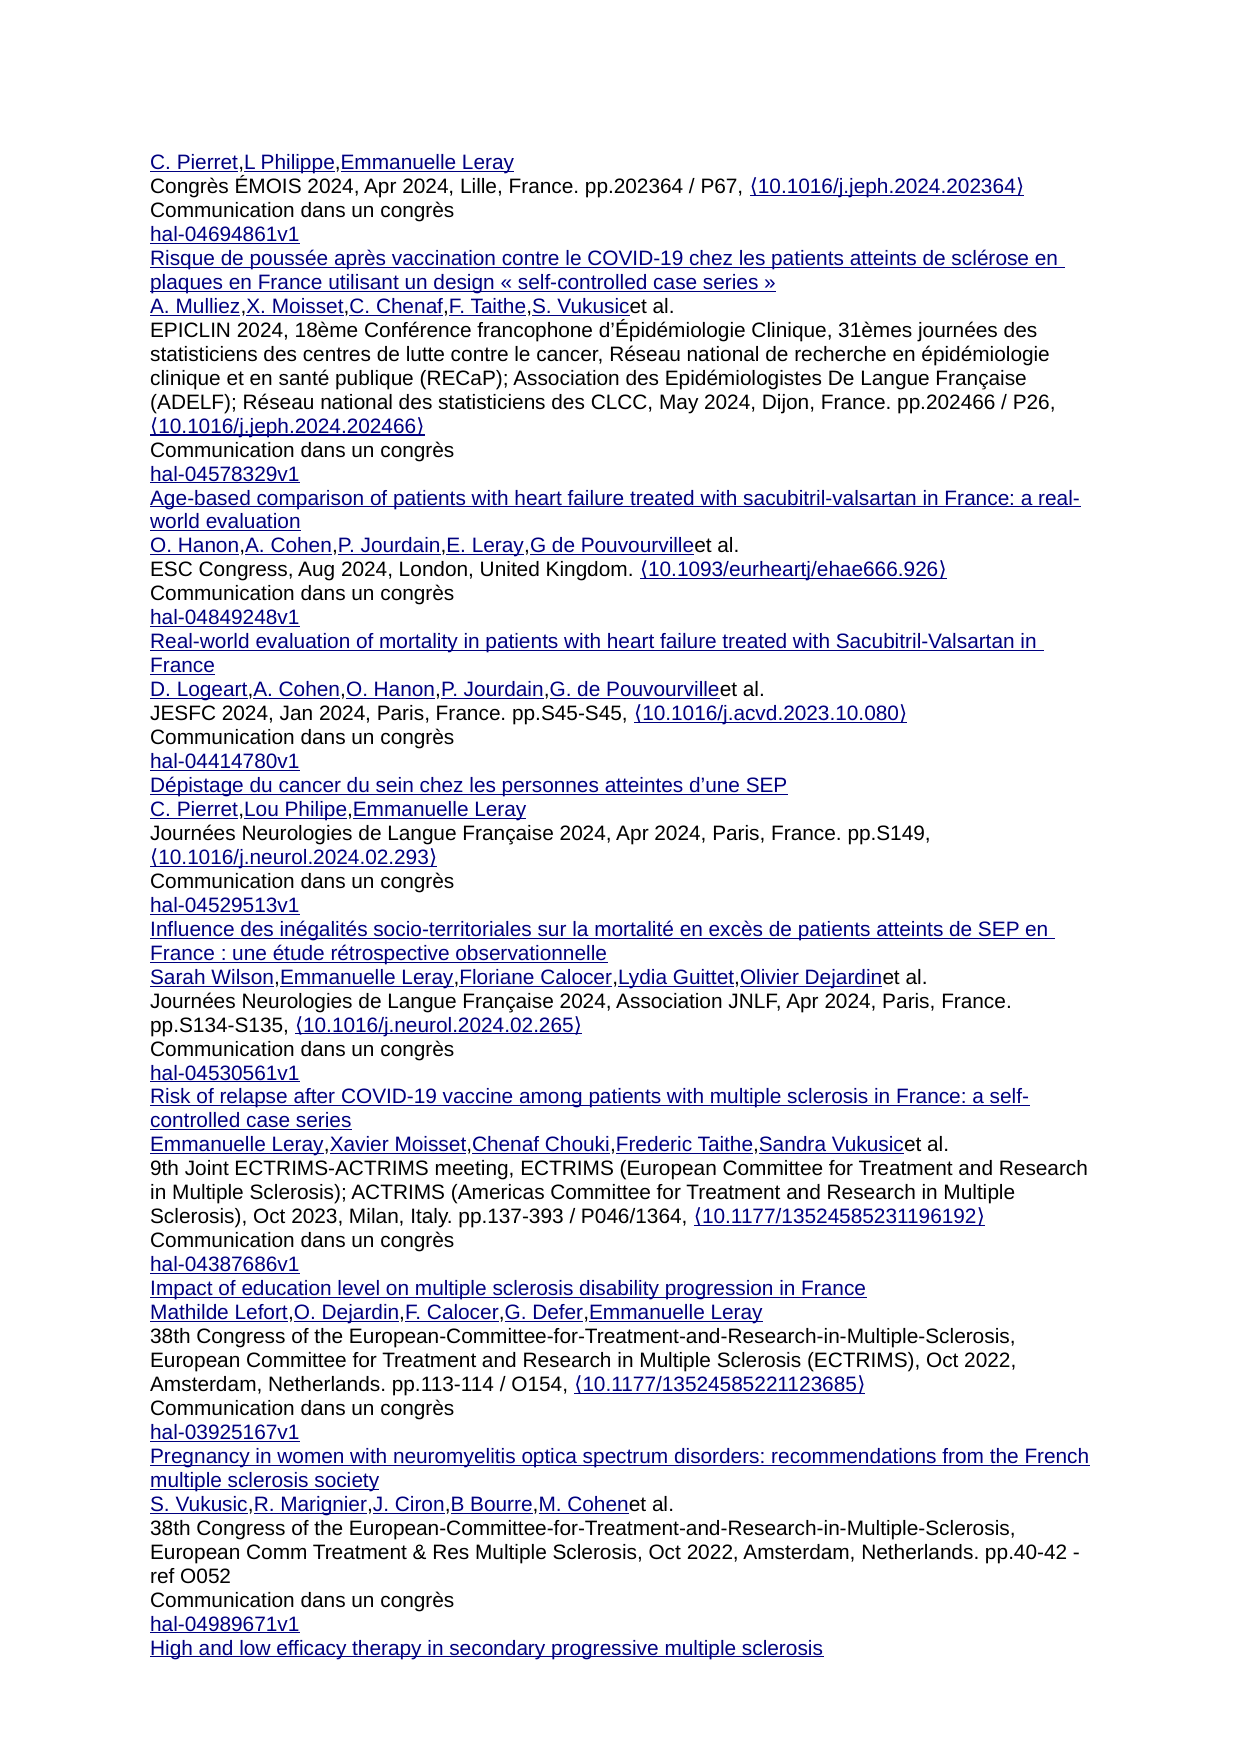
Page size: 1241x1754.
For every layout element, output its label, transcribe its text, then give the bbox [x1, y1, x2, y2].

table_cell Age-based comparison of patients with heart failure treated with sacubitril-valsartan in France: a real-world evaluation O. Hanon,A. Cohen,P. Jourdain,E. Leray,G de Pouvourvilleet al. ESC Congress, Aug 2024, London, United Kingdom. ⟨10.1093/eurheartj/ehae666.926⟩ Communication dans un congrès hal-04849248v1 [150, 485, 1090, 629]
table_cell multiple sclerosis society S. Vukusic,R. Marignier,J. Ciron,B Bourre,M. Cohenet al. 38th Congress of the European-Committee-for-Treatment-and-Research-in-Multiple-Sclerosis, European Comm Treatment & Res Multiple Sclerosis, Oct 2022, Amsterdam, Netherlands. pp.40-42 - ref O052 Communication dans un congrès hal-04989671v1 [150, 1466, 1090, 1635]
table_cell High and low efficacy therapy in secondary progressive multiple sclerosis [150, 1635, 1090, 1659]
table_cell Dépistage du cancer du sein chez les personnes atteintes d’une SEP C. Pierret,Lou Philipe,Emmanuelle Leray Journées Neurologies de Langue Française 2024, Apr 2024, Paris, France. pp.S149, ⟨10.1016/j.neurol.2024.02.293⟩ Communication dans un congrès hal-04529513v1 [150, 773, 1090, 917]
table_cell Influence des inégalités socio-territoriales sur la mortalité en excès de patients atteints de SEP en France : une étude rétrospective observationnelle Sarah Wilson,Emmanuelle Leray,Floriane Calocer,Lydia Guittet,Olivier Dejardinet al. Journées Neurologies de Langue Française 2024, Association JNLF, Apr 2024, Paris, France. pp.S134-S135, ⟨10.1016/j.neurol.2024.02.265⟩ Communication dans un congrès hal-04530561v1 [150, 917, 1090, 1084]
table_cell Risk of relapse after COVID-19 vaccine among patients with multiple sclerosis in France: a self-controlled case series Emmanuelle Leray,Xavier Moisset,Chenaf Chouki,Frederic Taithe,Sandra Vukusicet al. 9th Joint ECTRIMS-ACTRIMS meeting, ECTRIMS (European Committee for Treatment and Research in Multiple Sclerosis); ACTRIMS (Americas Committee for Treatment and Research in Multiple Sclerosis), Oct 2023, Milan, Italy. pp.137-393 / P046/1364, ⟨10.1177/13524585231196192⟩ Communication dans un congrès hal-04387686v1 [150, 1084, 1090, 1276]
table_cell C. Pierret,L Philippe,Emmanuelle Leray Congrès ÉMOIS 2024, Apr 2024, Lille, France. pp.202364 / P67, ⟨10.1016/j.jeph.2024.202364⟩ Communication dans un congrès hal-04694861v1 [150, 150, 1090, 246]
table_cell Pregnancy in women with neuromyelitis optica spectrum disorders: recommendations from the French [150, 1444, 1090, 1465]
table_cell Risque de poussée après vaccination contre le COVID-19 chez les patients atteints de sclérose en plaques en France utilisant un design « self-controlled case series » A. Mulliez,X. Moisset,C. Chenaf,F. Taithe,S. Vukusicet al. EPICLIN 2024, 18ème Conférence francophone d’Épidémiologie Clinique, 31èmes journées des statisticiens des centres de lutte contre le cancer, Réseau national de recherche en épidémiologie clinique et en santé publique (RECaP); Association des Epidémiologistes De Langue Française (ADELF); Réseau national des statisticiens des CLCC, May 2024, Dijon, France. pp.202466 / P26, ⟨10.1016/j.jeph.2024.202466⟩ Communication dans un congrès hal-04578329v1 [150, 246, 1090, 485]
table_cell Impact of education level on multiple sclerosis disability progression in France Mathilde Lefort,O. Dejardin,F. Calocer,G. Defer,Emmanuelle Leray 38th Congress of the European-Committee-for-Treatment-and-Research-in-Multiple-Sclerosis, European Committee for Treatment and Research in Multiple Sclerosis (ECTRIMS), Oct 2022, Amsterdam, Netherlands. pp.113-114 / O154, ⟨10.1177/13524585221123685⟩ Communication dans un congrès hal-03925167v1 [150, 1276, 1090, 1444]
table_cell Real-world evaluation of mortality in patients with heart failure treated with Sacubitril-Valsartan in France D. Logeart,A. Cohen,O. Hanon,P. Jourdain,G. de Pouvourvilleet al. JESFC 2024, Jan 2024, Paris, France. pp.S45-S45, ⟨10.1016/j.acvd.2023.10.080⟩ Communication dans un congrès hal-04414780v1 [150, 629, 1090, 773]
